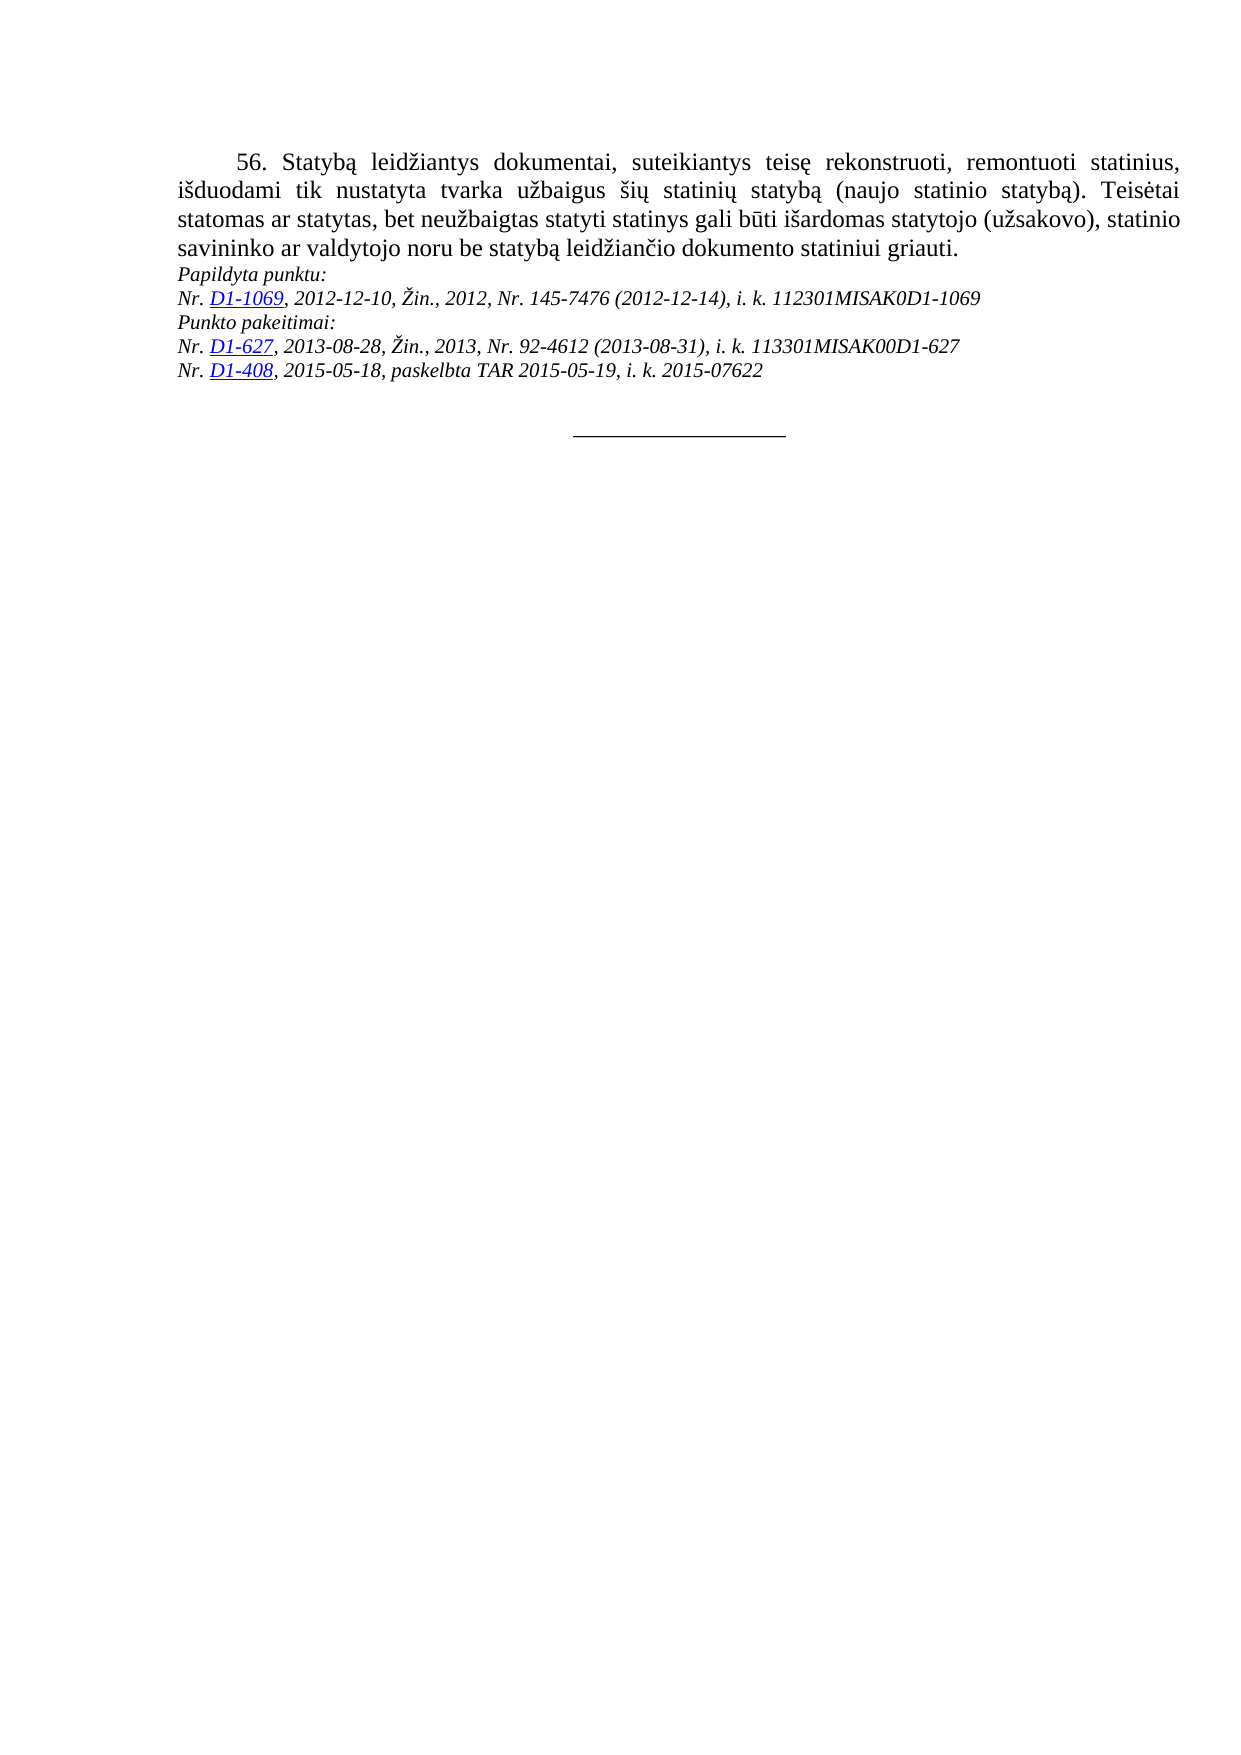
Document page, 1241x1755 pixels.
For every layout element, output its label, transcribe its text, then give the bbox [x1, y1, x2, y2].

text Punkto pakeitimai: [177, 310, 1181, 334]
text Nr. D1-1069, 2012-12-10, Žin., 2012, Nr. 145-7476 (2012-12-14), i. k. 112301MISAK0D1-1069 [177, 286, 1181, 310]
text 56. Statybą leidžiantys dokumentai, suteikiantys teisę rekonstruoti, remontuoti statinius, išduodami tik nustatyta tvarka užbaigus šių statinių statybą (naujo statinio statybą). Teisėtai statomas ar statytas, bet neužbaigtas statyti statinys gali būti išardomas statytojo (užsakovo), statinio savininko ar valdytojo noru be statybą leidžiančio dokumento statiniui griauti. [177, 147, 1181, 262]
text Papildyta punktu: [177, 262, 1181, 286]
text Nr. D1-408, 2015-05-18, paskelbta TAR 2015-05-19, i. k. 2015-07622 [177, 358, 1181, 382]
text Nr. D1-627, 2013-08-28, Žin., 2013, Nr. 92-4612 (2013-08-31), i. k. 113301MISAK00D1-627 [177, 334, 1181, 358]
text _________________ [177, 411, 1181, 440]
